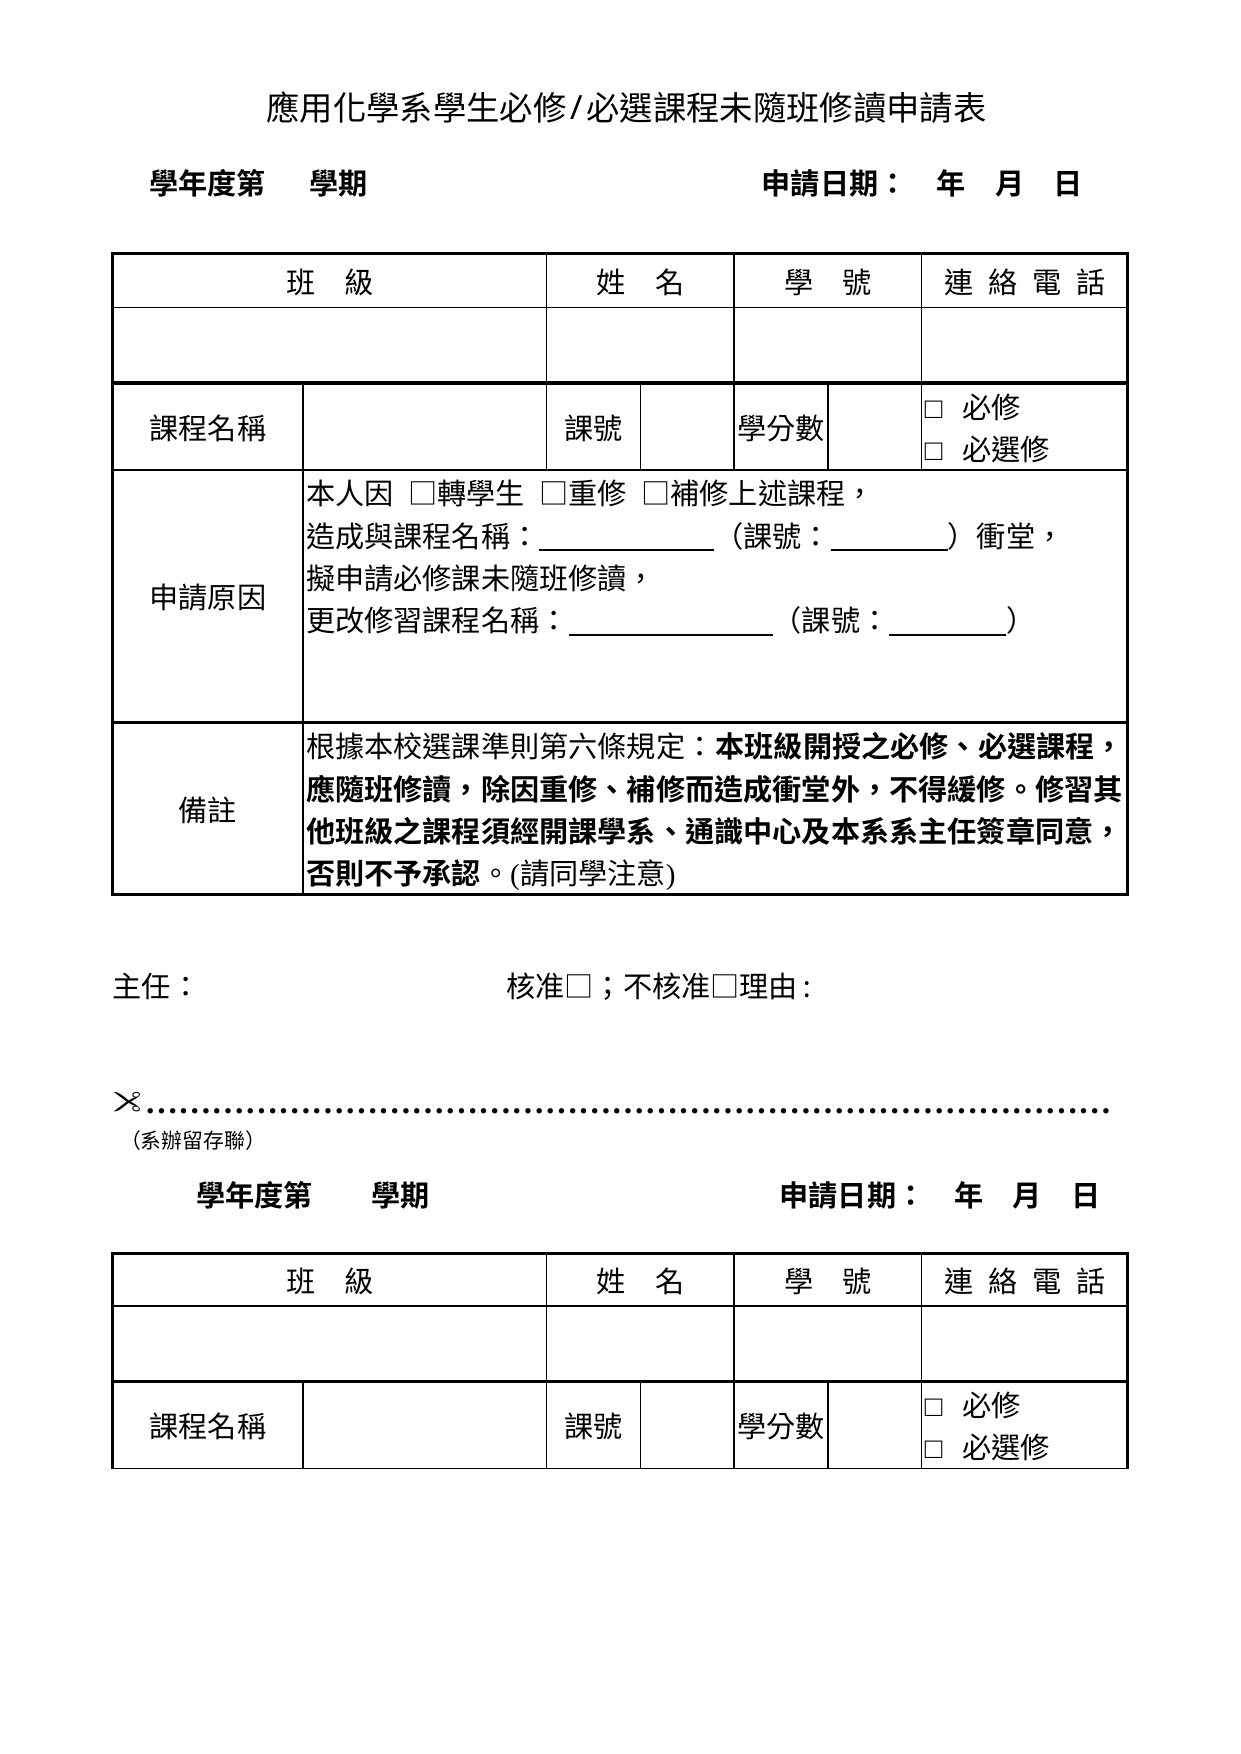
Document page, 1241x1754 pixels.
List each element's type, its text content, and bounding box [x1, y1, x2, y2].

table_cell 學分數 [735, 1383, 827, 1467]
table_cell 申請原因 [114, 471, 302, 721]
text 學年度第 學期 申請日期： 年 月 日 [112, 161, 1140, 203]
table_cell [114, 308, 546, 381]
table_cell [547, 1307, 733, 1379]
table_cell [735, 1307, 921, 1379]
text 應用化學系學生必修/必選課程未隨班修讀申請表 [112, 64, 1140, 127]
table_cell [304, 385, 546, 469]
table_cell 必修 必選修 [922, 385, 1126, 469]
table_cell [735, 308, 921, 381]
table_header 班 級 [114, 1255, 546, 1305]
table_cell [641, 1383, 733, 1467]
table_cell [114, 1307, 546, 1379]
table_cell 備註 [114, 724, 302, 893]
table_cell 根據本校選課準則第六條規定：本班級開授之必修、必選課程，應隨班修讀，除因重修、補修而造成衝堂外，不得緩修。修習其他班級之課程須經開課學系、通識中心及本系系主任簽章同意，否則不予承認。(請同學注意) [304, 724, 1126, 893]
table_header 姓 名 [547, 1255, 733, 1305]
table_header 連 絡 電 話 [922, 255, 1126, 307]
table_header 姓 名 [547, 255, 733, 307]
table_header 學 號 [735, 1255, 921, 1305]
table_header 班 級 [114, 255, 546, 307]
table_cell [829, 1383, 921, 1467]
table_cell [547, 308, 733, 381]
table_cell 課號 [547, 385, 640, 469]
text 主任： 核准□；不核准□理由: [112, 963, 1140, 1006]
table_header 學 號 [735, 255, 921, 307]
text 學年度第 學期 申請日期： 年 月 日 [112, 1173, 1140, 1215]
table_cell 學分數 [735, 385, 827, 469]
table_cell 課程名稱 [114, 385, 302, 469]
table_cell 課程名稱 [114, 1383, 302, 1467]
text （系辦留存聯） [112, 1121, 1140, 1154]
table_cell 本人因 □轉學生 □重修 □補修上述課程， 造成與課程名稱： （課號： ）衝堂， 擬申請必修課未隨班修讀， 更改修習課程名稱： （課號： ） [304, 471, 1126, 721]
table_cell 課號 [547, 1383, 640, 1467]
table_cell [641, 385, 733, 469]
table_cell [922, 1307, 1126, 1379]
text …………………………………………………………………………… [112, 1082, 1140, 1121]
table_cell [829, 385, 921, 469]
table_header 連 絡 電 話 [922, 1255, 1126, 1305]
table_cell [922, 308, 1126, 381]
table_cell [304, 1383, 546, 1467]
table_cell 必修 必選修 [922, 1383, 1126, 1467]
